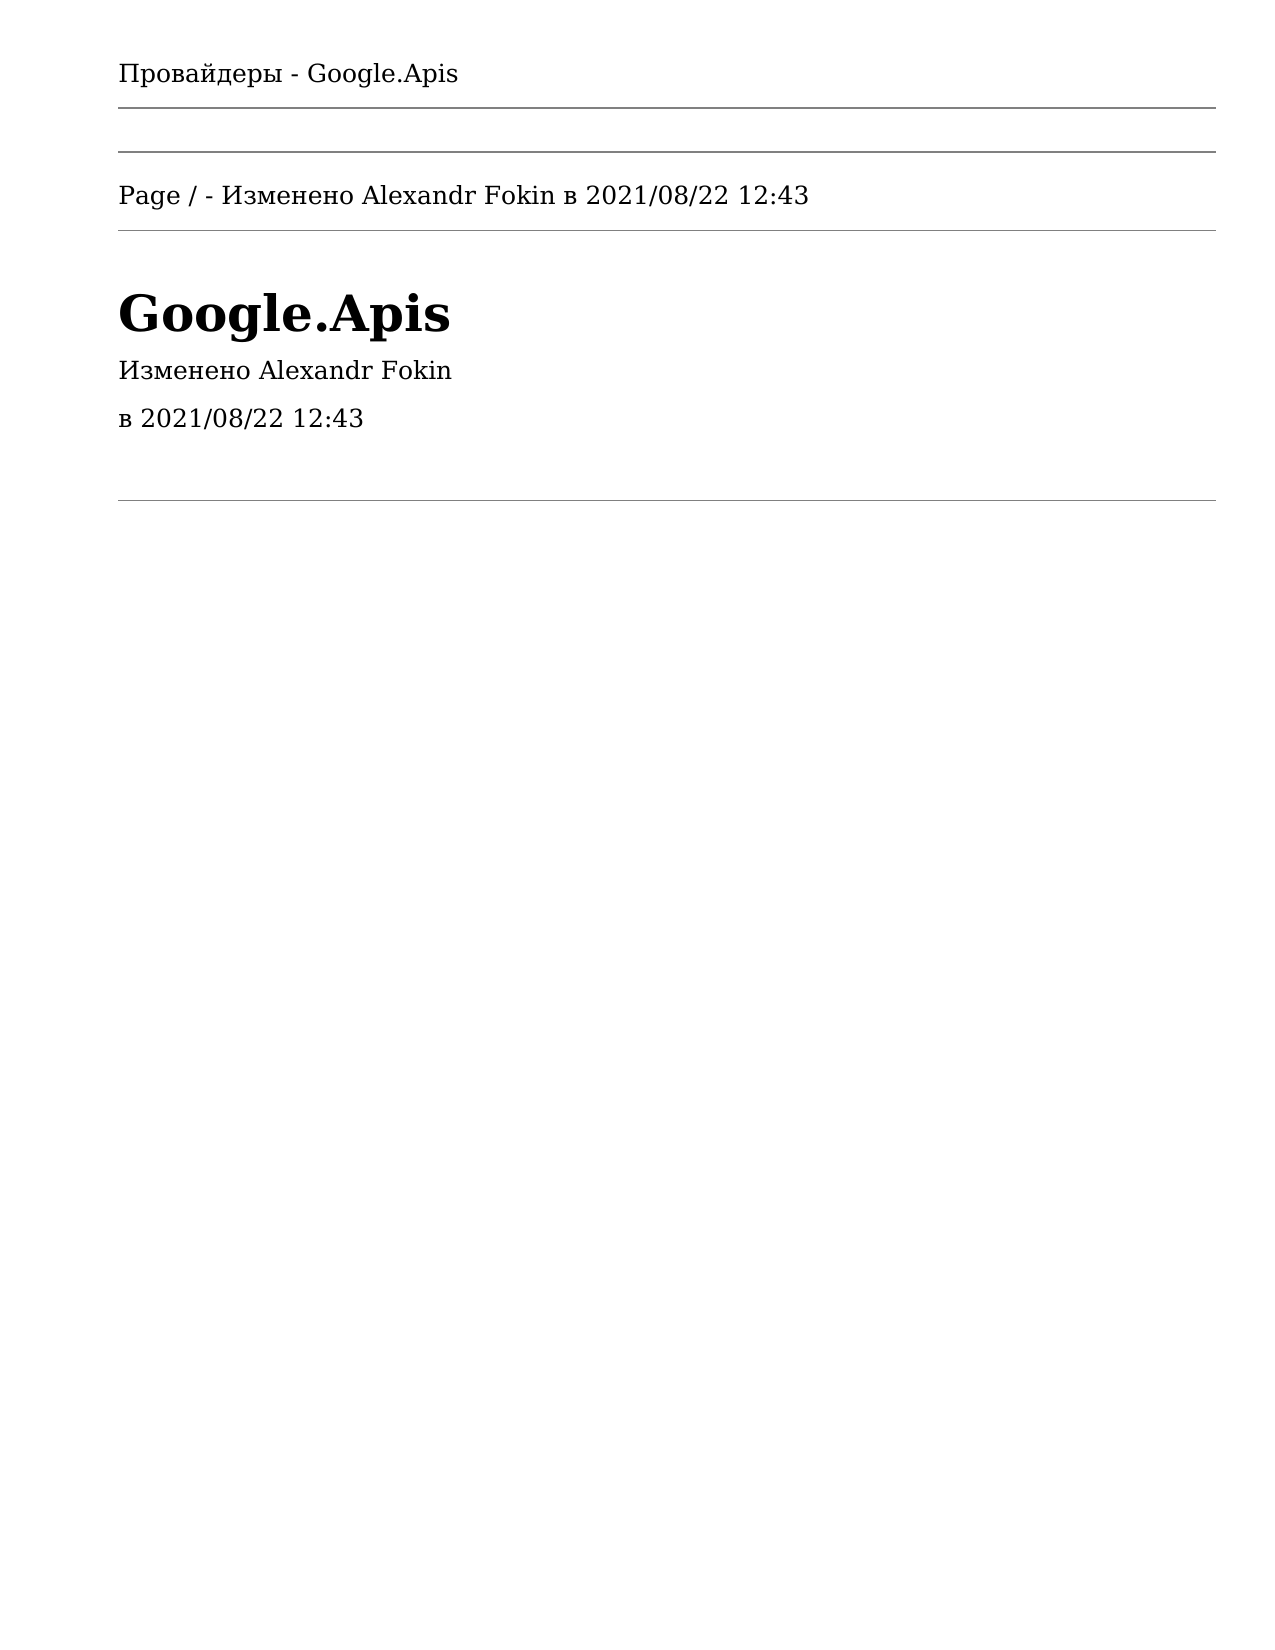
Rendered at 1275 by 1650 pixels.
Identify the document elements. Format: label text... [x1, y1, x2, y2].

subtitle Google.Apis [118, 284, 1216, 343]
text Провайдеры - Google.Apis [118, 59, 1216, 88]
text Изменено Alexandr Fokin [118, 356, 1216, 385]
text в 2021/08/22 12:43 [118, 404, 1216, 433]
text Page / - Изменено Alexandr Fokin в 2021/08/22 12:43 [118, 182, 1216, 211]
